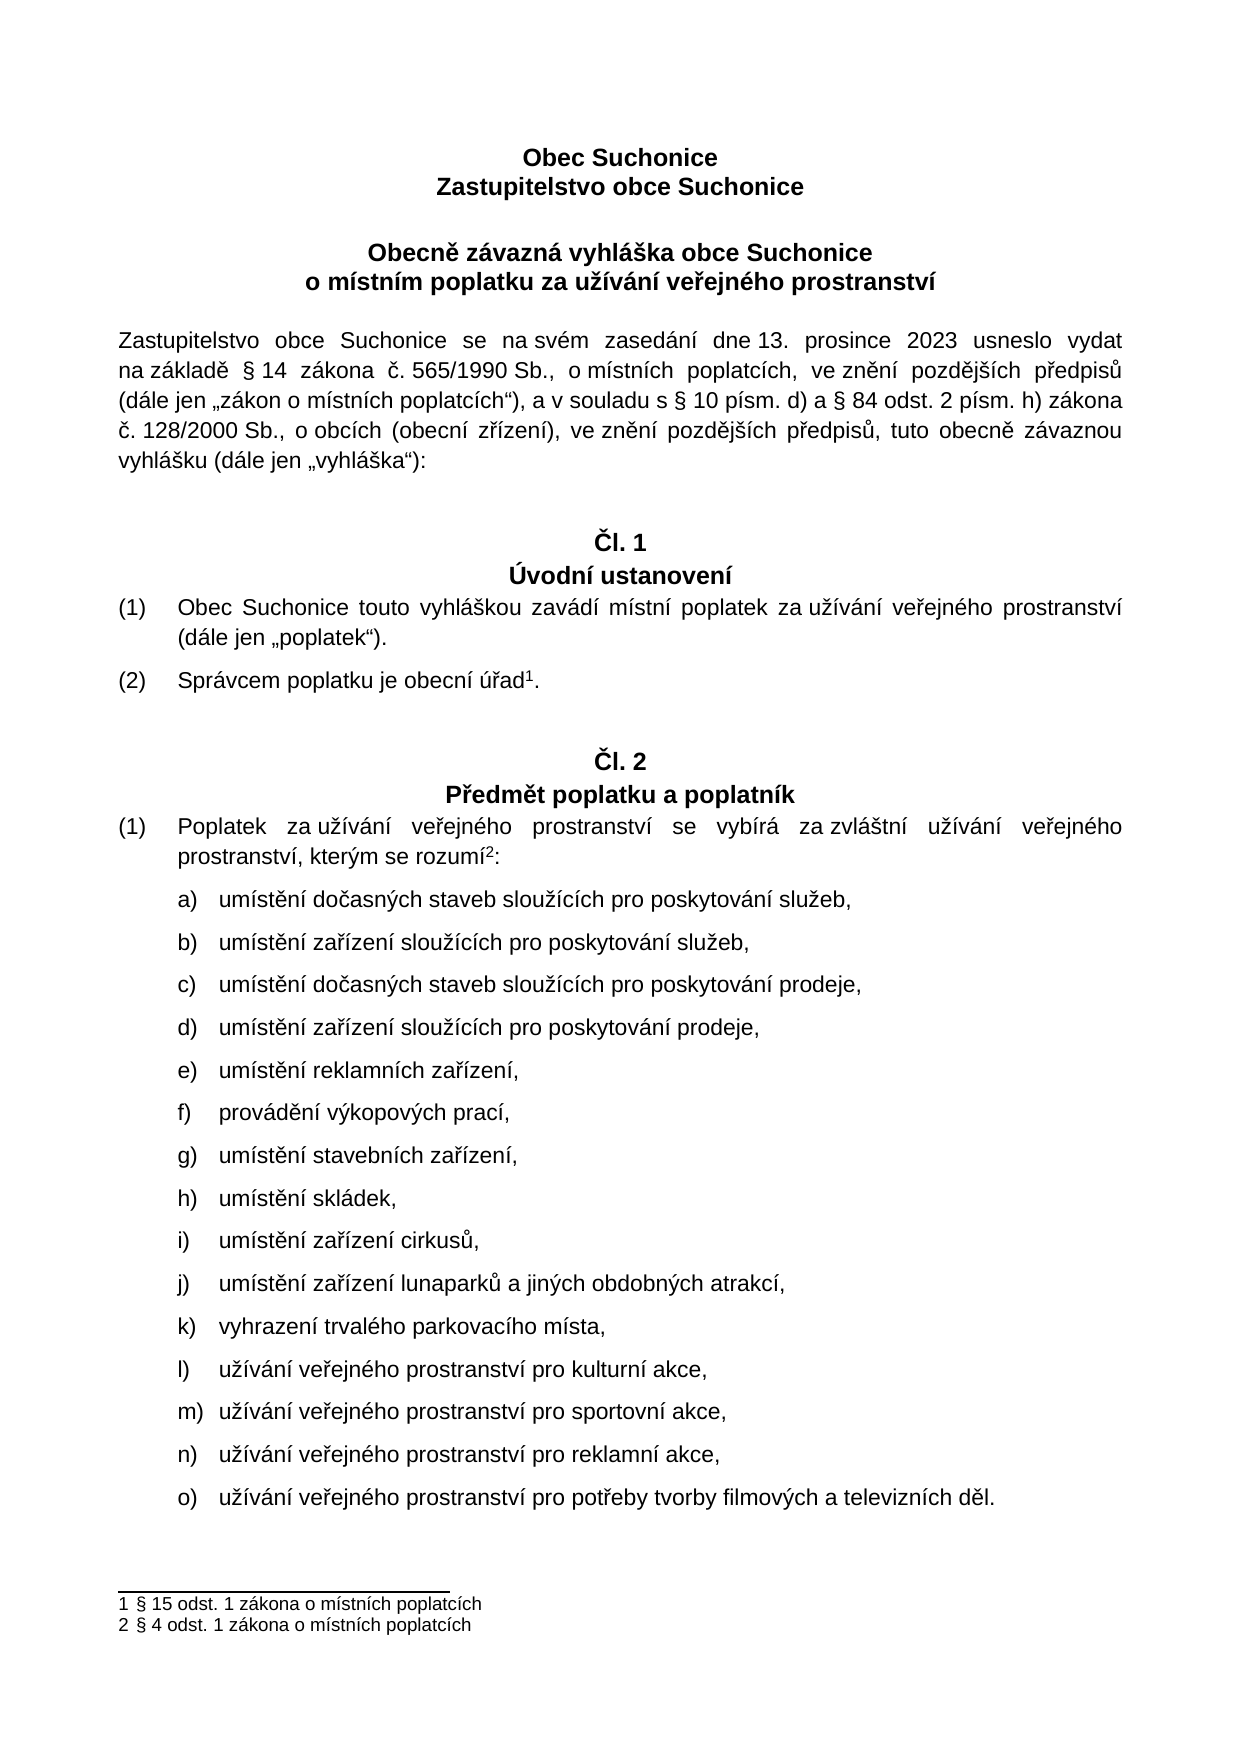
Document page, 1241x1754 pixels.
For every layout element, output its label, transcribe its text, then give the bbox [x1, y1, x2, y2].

list Správcem poplatku je obecní úřad. [118, 667, 1122, 693]
list umístění dočasných staveb sloužících pro poskytování služeb, [177, 886, 1122, 912]
text Zastupitelstvo obce Suchonice se na svém zasedání dne 13. prosince 2023 usneslo vydat na základě § 14 zákona č. 565/1990 Sb., o místních poplatcích, ve znění pozdějších předpisů (dále jen „zákon o místních poplatcích“), a v souladu s § 10 písm. d) a § 84 odst. 2 písm. h) zákona č. 128/2000 Sb., o obcích (obecní zřízení), ve znění pozdějších předpisů, tuto obecně závaznou vyhlášku (dále jen „vyhláška“): [118, 327, 1122, 474]
list užívání veřejného prostranství pro kulturní akce, [177, 1356, 1122, 1382]
subtitle Čl. 1 Úvodní ustanovení [118, 528, 1122, 589]
list vyhrazení trvalého parkovacího místa, [177, 1313, 1122, 1339]
list umístění skládek, [177, 1185, 1122, 1211]
list umístění zařízení cirkusů, [177, 1227, 1122, 1254]
list Poplatek za užívání veřejného prostranství se vybírá za zvláštní užívání veřejného prostranství, kterým se rozumí: [118, 813, 1122, 869]
list § 4 odst. 1 zákona o místních poplatcích [118, 1614, 1122, 1635]
list umístění zařízení lunaparků a jiných obdobných atrakcí, [177, 1270, 1122, 1297]
list umístění zařízení sloužících pro poskytování služeb, [177, 928, 1122, 955]
list umístění reklamních zařízení, [177, 1057, 1122, 1083]
text Obec Suchonice Zastupitelstvo obce Suchonice [118, 143, 1122, 201]
list Obec Suchonice touto vyhláškou zavádí místní poplatek za užívání veřejného prostranství (dále jen „poplatek“). [118, 594, 1122, 650]
list umístění zařízení sloužících pro poskytování prodeje, [177, 1014, 1122, 1040]
list § 15 odst. 1 zákona o místních poplatcích [118, 1592, 1122, 1614]
subtitle Čl. 2 Předmět poplatku a poplatník [118, 747, 1122, 809]
list užívání veřejného prostranství pro sportovní akce, [177, 1398, 1122, 1425]
list užívání veřejného prostranství pro reklamní akce, [177, 1441, 1122, 1467]
subtitle Obecně závazná vyhláška obce Suchonice o místním poplatku za užívání veřejného prostranství [118, 238, 1122, 295]
list užívání veřejného prostranství pro potřeby tvorby filmových a televizních děl. [177, 1484, 1122, 1510]
list umístění stavebních zařízení, [177, 1142, 1122, 1168]
list provádění výkopových prací, [177, 1099, 1122, 1126]
list umístění dočasných staveb sloužících pro poskytování prodeje, [177, 971, 1122, 998]
